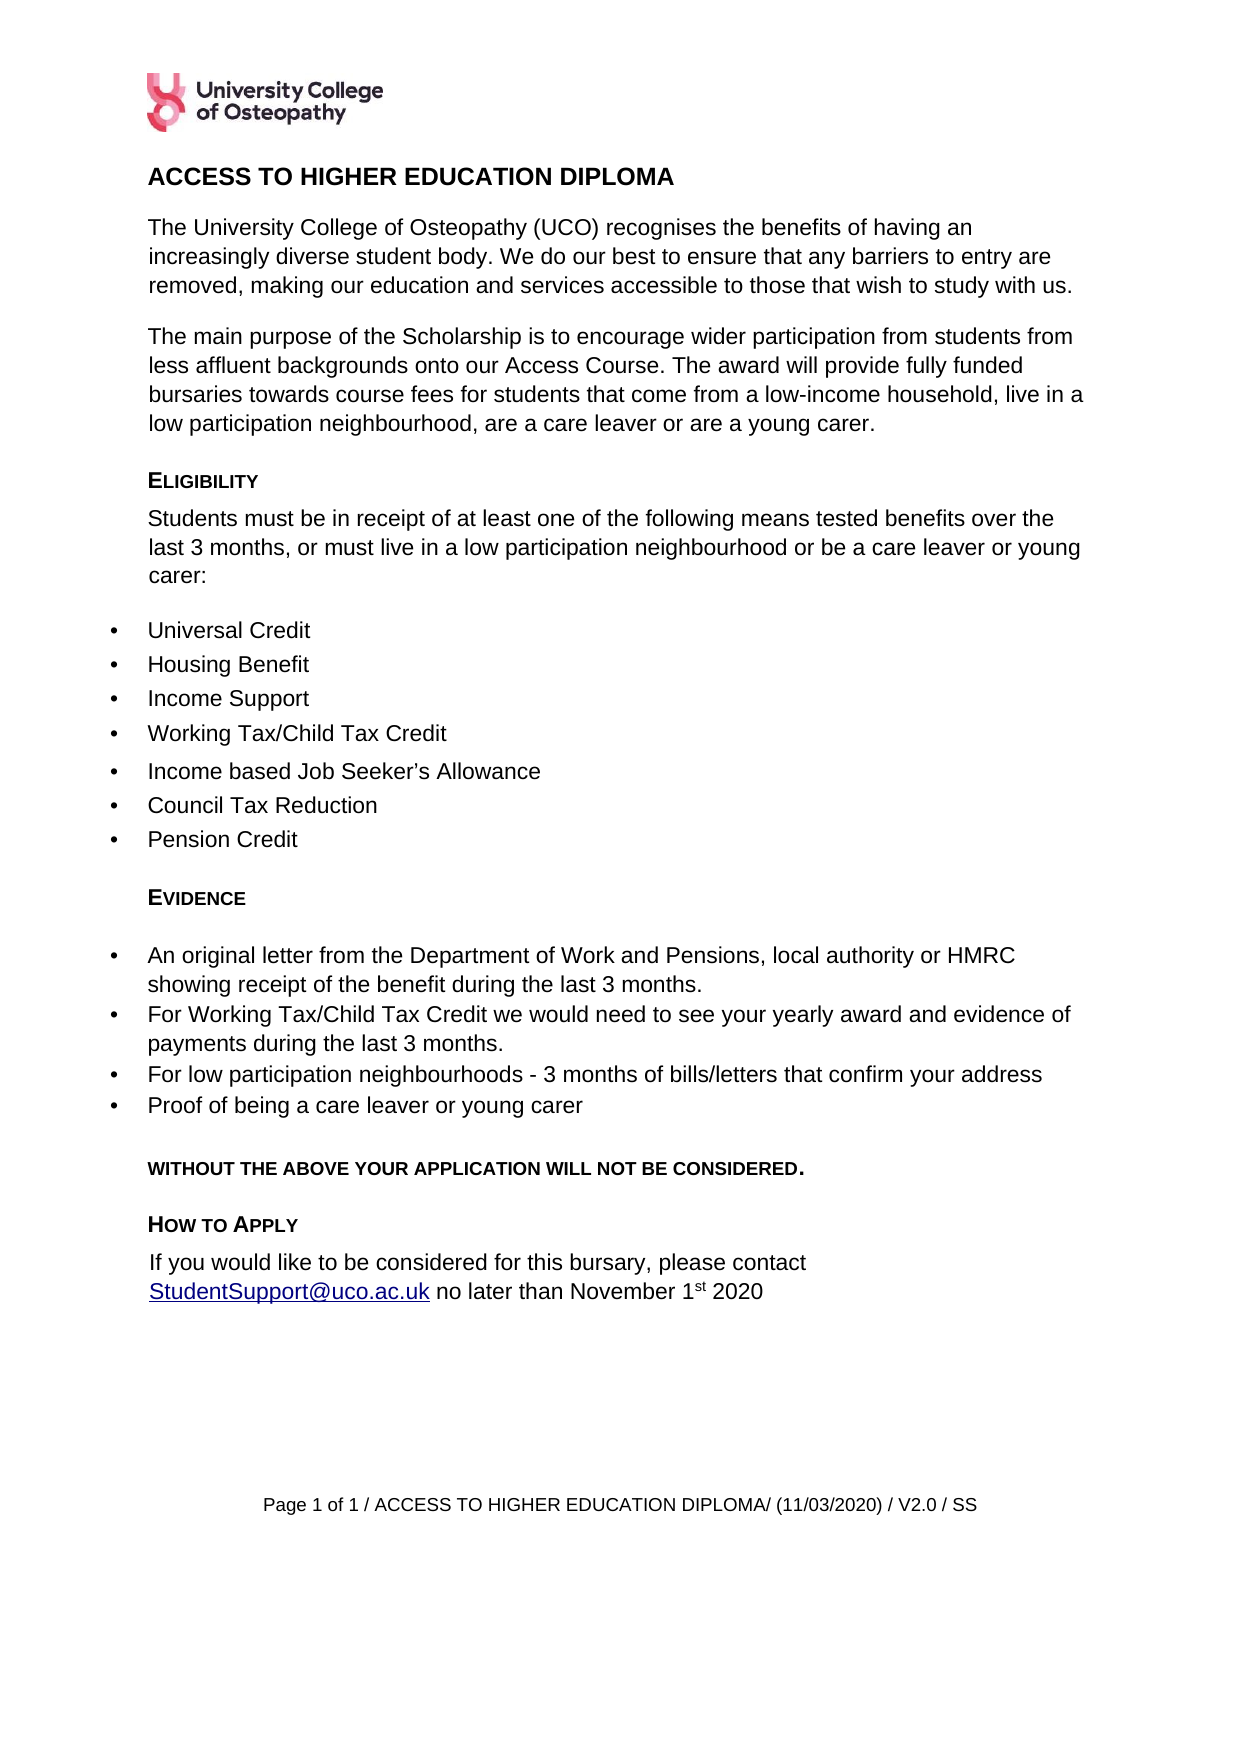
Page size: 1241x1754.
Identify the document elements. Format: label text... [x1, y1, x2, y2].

list Proof of being a care leaver or young carer [110, 1092, 1092, 1118]
text WITHOUT THE ABOVE YOUR APPLICATION WILL NOT BE CONSIDERED. [147, 1154, 1092, 1180]
text The University College of Osteopathy (UCO) recognises the benefits of having an increasingly diverse student body. We do our best to ensure that any barriers to entry are removed, making our education and services accessible to those that wish to study with us. [147, 214, 1092, 299]
list Universal Credit [110, 617, 1092, 643]
list Working Tax/Child Tax Credit [110, 719, 1092, 746]
list For low participation neighbourhoods - 3 months of bills/letters that confirm your address [110, 1061, 1092, 1087]
text ACCESS TO HIGHER EDUCATION DIPLOMA [147, 161, 1092, 190]
list For Working Tax/Child Tax Credit we would need to see your yearly award and evidence of payments during the last 3 months. [110, 1001, 1092, 1057]
list Income Support [110, 685, 1092, 712]
subtitle ELIGIBILITY [147, 467, 1092, 493]
subtitle HOW TO APPLY [147, 1211, 1092, 1238]
list Housing Benefit [110, 651, 1092, 677]
list Council Tax Reduction [110, 792, 1092, 818]
text Students must be in receipt of at least one of the following means tested benefits over the last 3 months, or must live in a low participation neighbourhood or be a care leaver or young carer: [147, 504, 1092, 589]
list Pension Credit [110, 826, 1092, 852]
text The main purpose of the Scholarship is to encourage wider participation from students from less affluent backgrounds onto our Access Course. The award will provide fully funded bursaries towards course fees for students that come from a low-income household, live in a low participation neighbourhood, are a care leaver or are a young carer. [147, 323, 1092, 436]
list An original letter from the Department of Work and Pensions, local authority or HMRC showing receipt of the benefit during the last 3 months. [110, 942, 1092, 997]
text If you would like to be considered for this bursary, please contact StudentSupport@uco.ac.uk no later than November 1st 2020 [149, 1249, 1092, 1304]
text EVIDENCE [147, 884, 1092, 910]
list Income based Job Seeker’s Allowance [110, 758, 1092, 784]
text Page 1 of 1 / ACCESS TO HIGHER EDUCATION DIPLOMA/ (11/03/2020) / V2.0 / SS [145, 1492, 1096, 1515]
